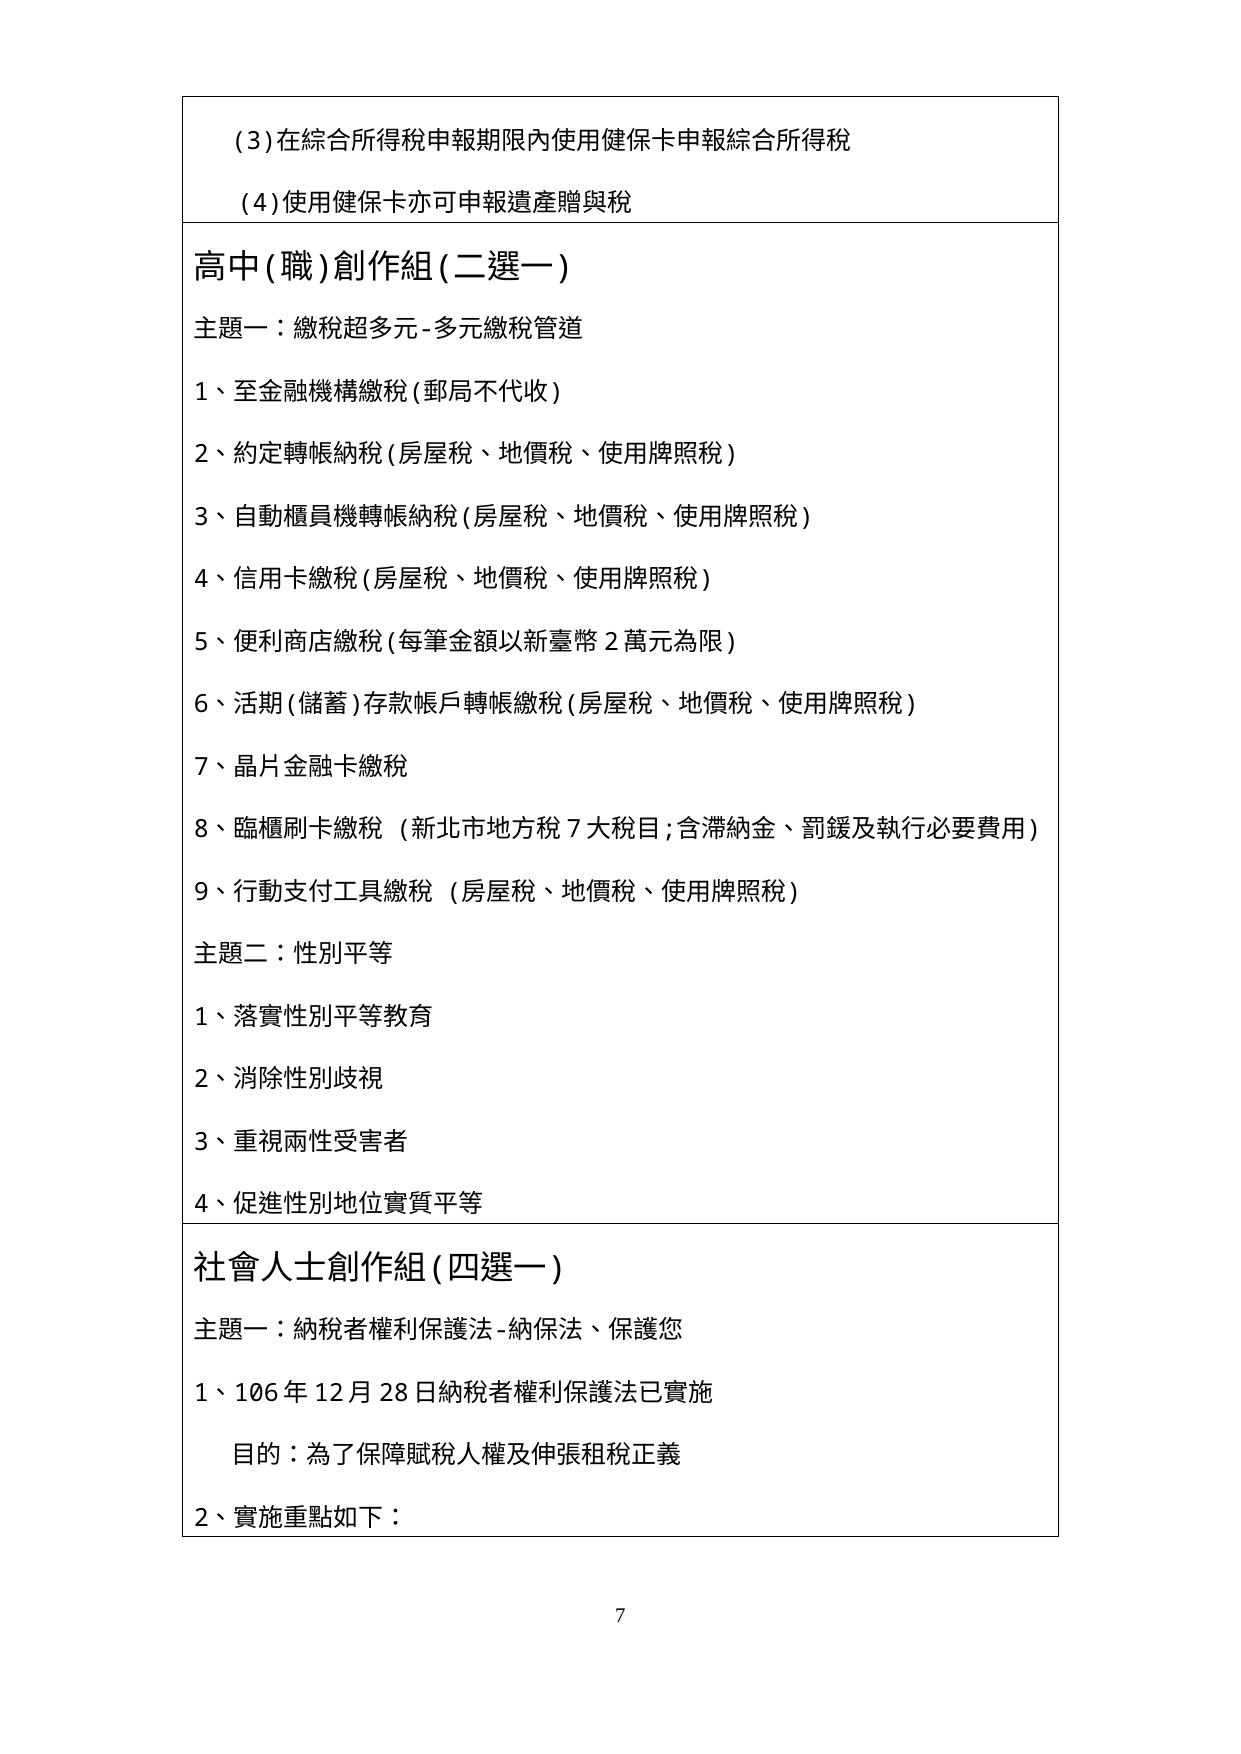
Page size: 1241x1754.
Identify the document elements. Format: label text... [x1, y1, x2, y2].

table_cell (3)在綜合所得稅申報期限內使用健保卡申報綜合所得稅 (4)使用健保卡亦可申報遺產贈與稅 [183, 97, 1058, 222]
table_cell 社會人士創作組(四選一) 主題一：納稅者權利保護法-納保法、保護您 1、106年12月28日納稅者權利保護法已實施 目的：為了保障賦稅人權及伸張租稅正義 2、實施重點如下： 基本生活費用不課稅 落實正當法律程序 公平合理課稅 設置納稅者權利保護組織 強化納稅者救濟保障 納保官怎麼找？各稅捐機關官網搜尋「納保官」 本處官網設有納保法專區可供參閱 主題二：地價稅-自用住宅優惠稅率9月22日前申請 1、地價稅自用住宅優惠稅率千分之2與一般用地稅率千分之10，差很大。 2、符合自用住宅的土地所有權人應在每年9月22日前向土地所在稅捐處提出申請，當年度才可適用，逾期9月22日申請則自次年開始適用。 3、適用自用住宅用地稅率繳納地價稅的條件： (1)土地所有權人或其配偶、直系親屬於該地設有戶籍登記 (2)無出租、無營業使用 (3)土地上的房屋為土地所有權人或其配偶、直系親屬所有 (4)都市土地以300平方公尺〈約90.75 坪〉為限；非都市土地以700平方公尺〈約211.75坪〉為限 (5)土地所有權人與其配偶及未成年之受扶養親屬以一處為限 主題三：使用牌照稅-供身心障礙者使用之車輛免徵使用牌照稅 1、身心障礙者有駕駛執照 供領有駕駛執照之身心障礙者使用，且為其本人所有之車輛，每人以1輛為限。 2、身心障礙者無駕駛執照 供無駕駛執照之身心障礙者使用，其本人、配偶或同一戶籍二親等以內親屬所有之車輛，每一身心障礙者以1輛為限 3、身心障礙免稅車輛汽缸排氣量以2,400cc為限，超過部分，需課徵差額使用牌照稅款。 主題四：房屋自住-全國合計3戶以內 1、本人、配偶及未成年子女所有全國合計3戶以內之住家用房屋，供本人、配偶或直系親屬實際居住，且無出租使用者，適用1.2％稅率。 2、向地方稅稽徵機關提出自住房屋申請 3、第4戶以上就按非自住房屋稅率加重課稅。 *各稅詳細資訊請參閱本處官網/常見問答 [183, 1224, 1058, 1536]
table_cell 高中(職)創作組(二選一) 主題一：繳稅超多元-多元繳稅管道 1、至金融機構繳稅(郵局不代收) 2、約定轉帳納稅(房屋稅、地價稅、使用牌照稅) 3、自動櫃員機轉帳納稅(房屋稅、地價稅、使用牌照稅) 4、信用卡繳稅(房屋稅、地價稅、使用牌照稅) 5、便利商店繳稅(每筆金額以新臺幣2萬元為限) 6、活期(儲蓄)存款帳戶轉帳繳稅(房屋稅、地價稅、使用牌照稅) 7、晶片金融卡繳稅 8、臨櫃刷卡繳稅 (新北市地方稅7大稅目;含滯納金、罰鍰及執行必要費用) 9、行動支付工具繳稅 (房屋稅、地價稅、使用牌照稅) 主題二：性別平等 1、落實性別平等教育 2、消除性別歧視 3、重視兩性受害者 4、促進性別地位實質平等 [183, 223, 1058, 1223]
